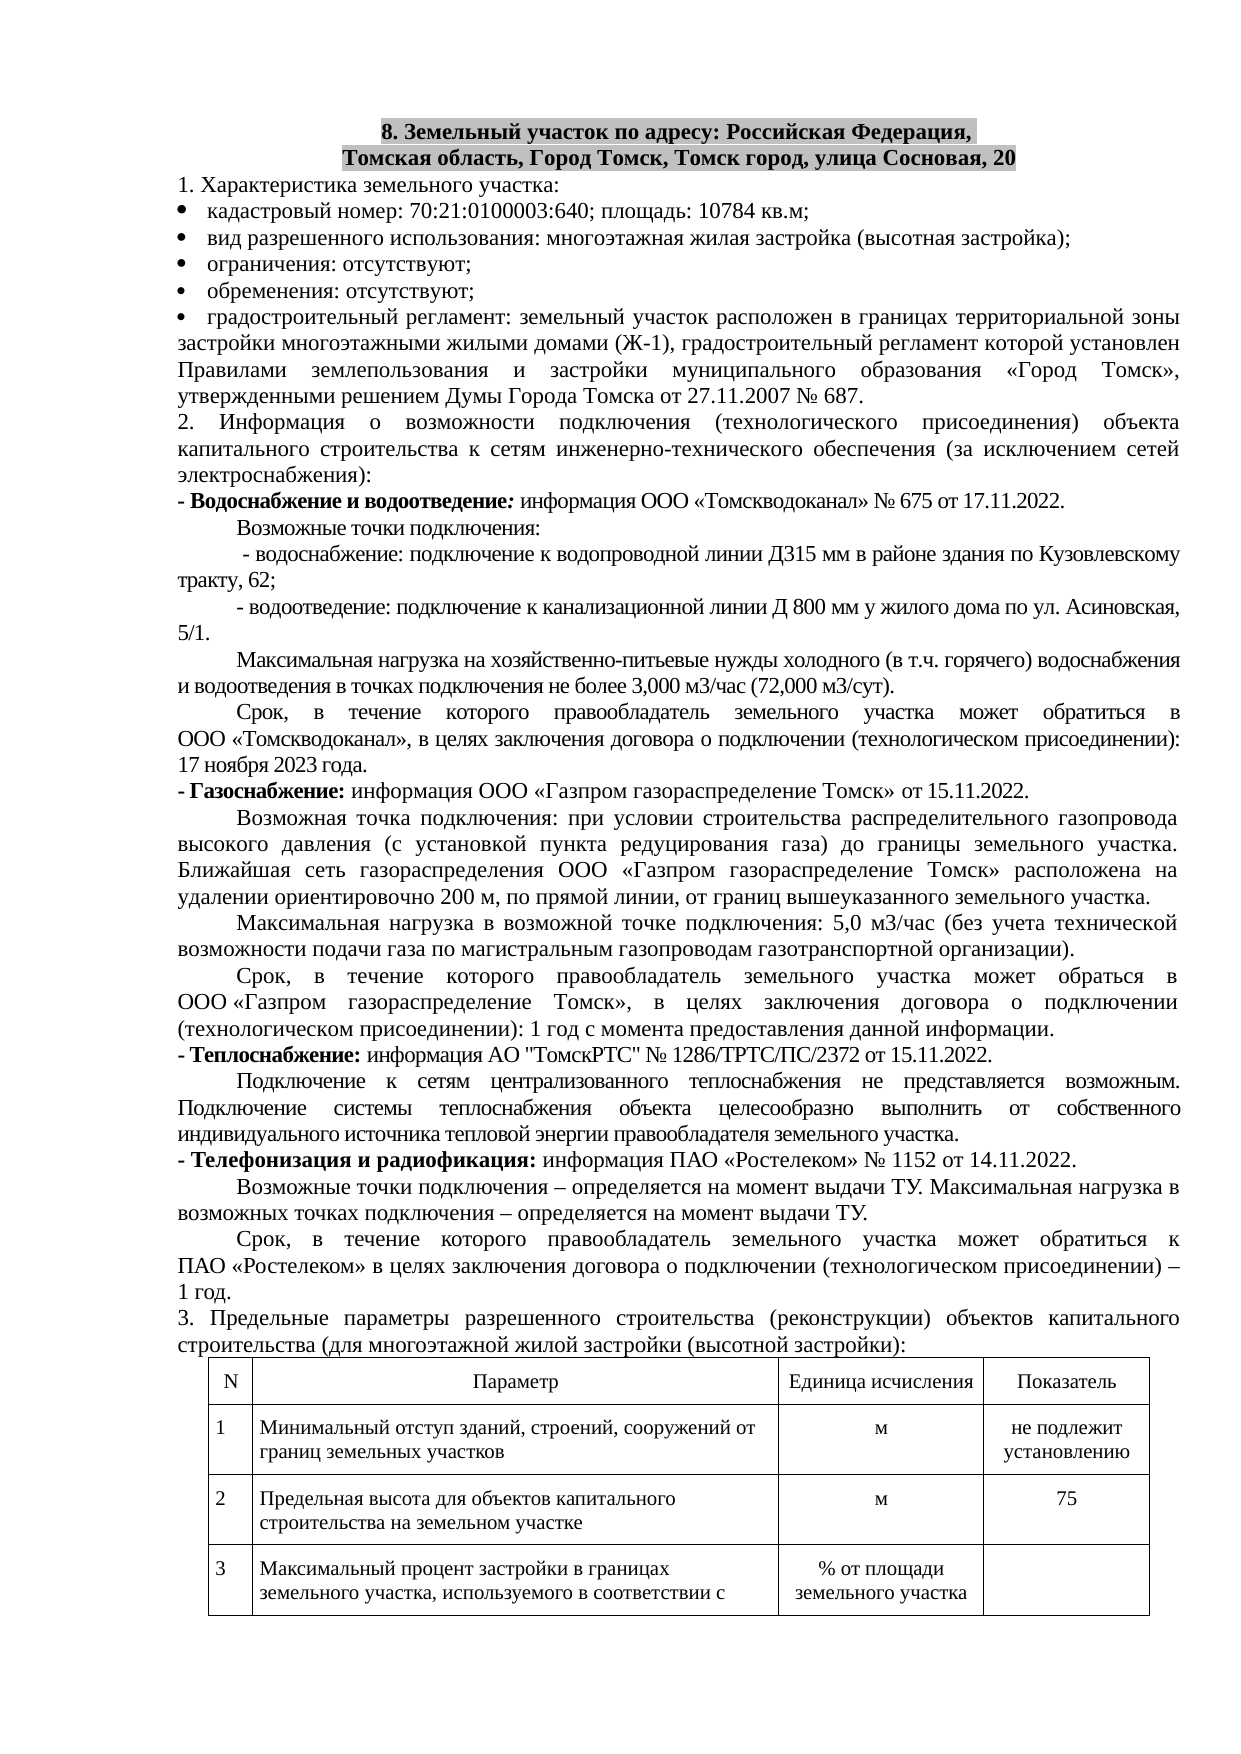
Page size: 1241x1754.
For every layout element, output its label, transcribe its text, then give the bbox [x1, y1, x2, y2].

text - Водоснабжение и водоотведение: информация ООО «Томскводоканал» № 675 от 17.11.2022. [177, 487, 1181, 514]
text 1. Характеристика земельного участка: [177, 171, 1181, 197]
text - Теплоснабжение: информация АО "ТомскРТС" № 1286/ТРТС/ПС/2372 от 15.11.2022. [177, 1041, 1181, 1067]
text - Газоснабжение: информация ООО «Газпром газораспределение Томск» от 15.11.2022. [177, 777, 1179, 804]
table_cell 75 [984, 1475, 1149, 1544]
table_header Единица исчисления [779, 1358, 983, 1403]
table_cell Минимальный отступ зданий, строений, сооружений от границ земельных участков [253, 1405, 778, 1474]
table_header Показатель [984, 1358, 1149, 1403]
text 3. Предельные параметры разрешенного строительства (реконструкции) объектов капитального строительства (для многоэтажной жилой застройки (высотной застройки): [177, 1304, 1181, 1357]
list вид разрешенного использования: многоэтажная жилая застройка (высотная застройка); [177, 224, 1181, 250]
text Срок, в течение которого правообладатель земельного участка может обратиться к ПАО «Ростелеком» в целях заключения договора о подключении (технологическом присоединении) – 1 год. [177, 1225, 1181, 1304]
text Возможная точка подключения: при условии строительства распределительного газопровода высокого давления (с установкой пункта редуцирования газа) до границы земельного участка. Ближайшая сеть газораспределения ООО «Газпром газораспределение Томск» расположена на удалении ориентировочно 200 м, по прямой линии, от границ вышеуказанного земельного участка. [177, 804, 1179, 909]
table_header N [209, 1358, 252, 1403]
list ограничения: отсутствуют; [177, 250, 1181, 277]
text Подключение к сетям централизованного теплоснабжения не представляется возможным. Подключение системы теплоснабжения объекта целесообразно выполнить от собственного индивидуального источника тепловой энергии правообладателя земельного участка. [177, 1067, 1181, 1146]
table_header Параметр [253, 1358, 778, 1403]
text Максимальная нагрузка в возможной точке подключения: 5,0 м3/час (без учета технической возможности подачи газа по магистральным газопроводам газотранспортной организации). [177, 909, 1179, 962]
text Срок, в течение которого правообладатель земельного участка может обраться в ООО «Газпром газораспределение Томск», в целях заключения договора о подключении (технологическом присоединении): 1 год с момента предоставления данной информации. [177, 962, 1179, 1041]
text Срок, в течение которого правообладатель земельного участка может обратиться в ООО «Томскводоканал», в целях заключения договора о подключении (технологическом присоединении): 17 ноября 2023 года. [177, 698, 1181, 777]
text - водоотведение: подключение к канализационной линии Д 800 мм у жилого дома по ул. Асиновская, 5/1. [177, 593, 1181, 646]
table_cell 2 [209, 1475, 252, 1544]
list обременения: отсутствуют; [177, 277, 1181, 303]
text - Телефонизация и радиофикация: информация ПАО «Ростелеком» № 1152 от 14.11.2022. [177, 1146, 1181, 1173]
text Возможные точки подключения – определяется на момент выдачи ТУ. Максимальная нагрузка в возможных точках подключения – определяется на момент выдачи ТУ. [177, 1173, 1181, 1225]
table_cell % от площади земельного участка [779, 1545, 983, 1615]
table_cell Предельная высота для объектов капитального строительства на земельном участке [253, 1475, 778, 1544]
text 8. Земельный участок по адресу: Российская Федерация, [177, 118, 1181, 144]
text 2. Информация о возможности подключения (технологического присоединения) объекта капитального строительства к сетям инженерно-технического обеспечения (за исключением сетей электроснабжения): [177, 408, 1181, 487]
text Возможные точки подключения: [177, 514, 1181, 540]
text Томская область, Город Томск, Томск город, улица Сосновая, 20 [177, 144, 1181, 171]
list кадастровый номер: 70:21:0100003:640; площадь: 10784 кв.м; [177, 197, 1181, 224]
text - водоснабжение: подключение к водопроводной линии Д315 мм в районе здания по Кузовлевскому тракту, 62; [177, 540, 1181, 593]
table_cell м [779, 1405, 983, 1474]
table_cell 3 [209, 1545, 252, 1615]
table_cell м [779, 1475, 983, 1544]
table_cell не подлежит установлению [984, 1405, 1149, 1474]
text Максимальная нагрузка на хозяйственно-питьевые нужды холодного (в т.ч. горячего) водоснабжения и водоотведения в точках подключения не более 3,000 м3/час (72,000 м3/сут). [177, 646, 1181, 698]
list градостроительный регламент: земельный участок расположен в границах территориальной зоны застройки многоэтажными жилыми домами (Ж-1), градостроительный регламент которой установлен Правилами землепользования и застройки муниципального образования «Город Томск», утвержденными решением Думы Города Томска от 27.11.2007 № 687. [177, 303, 1181, 408]
table_cell [984, 1545, 1149, 1615]
table_cell 1 [209, 1405, 252, 1474]
table_cell Максимальный процент застройки в границах земельного участка, используемого в соответствии с [253, 1545, 778, 1615]
